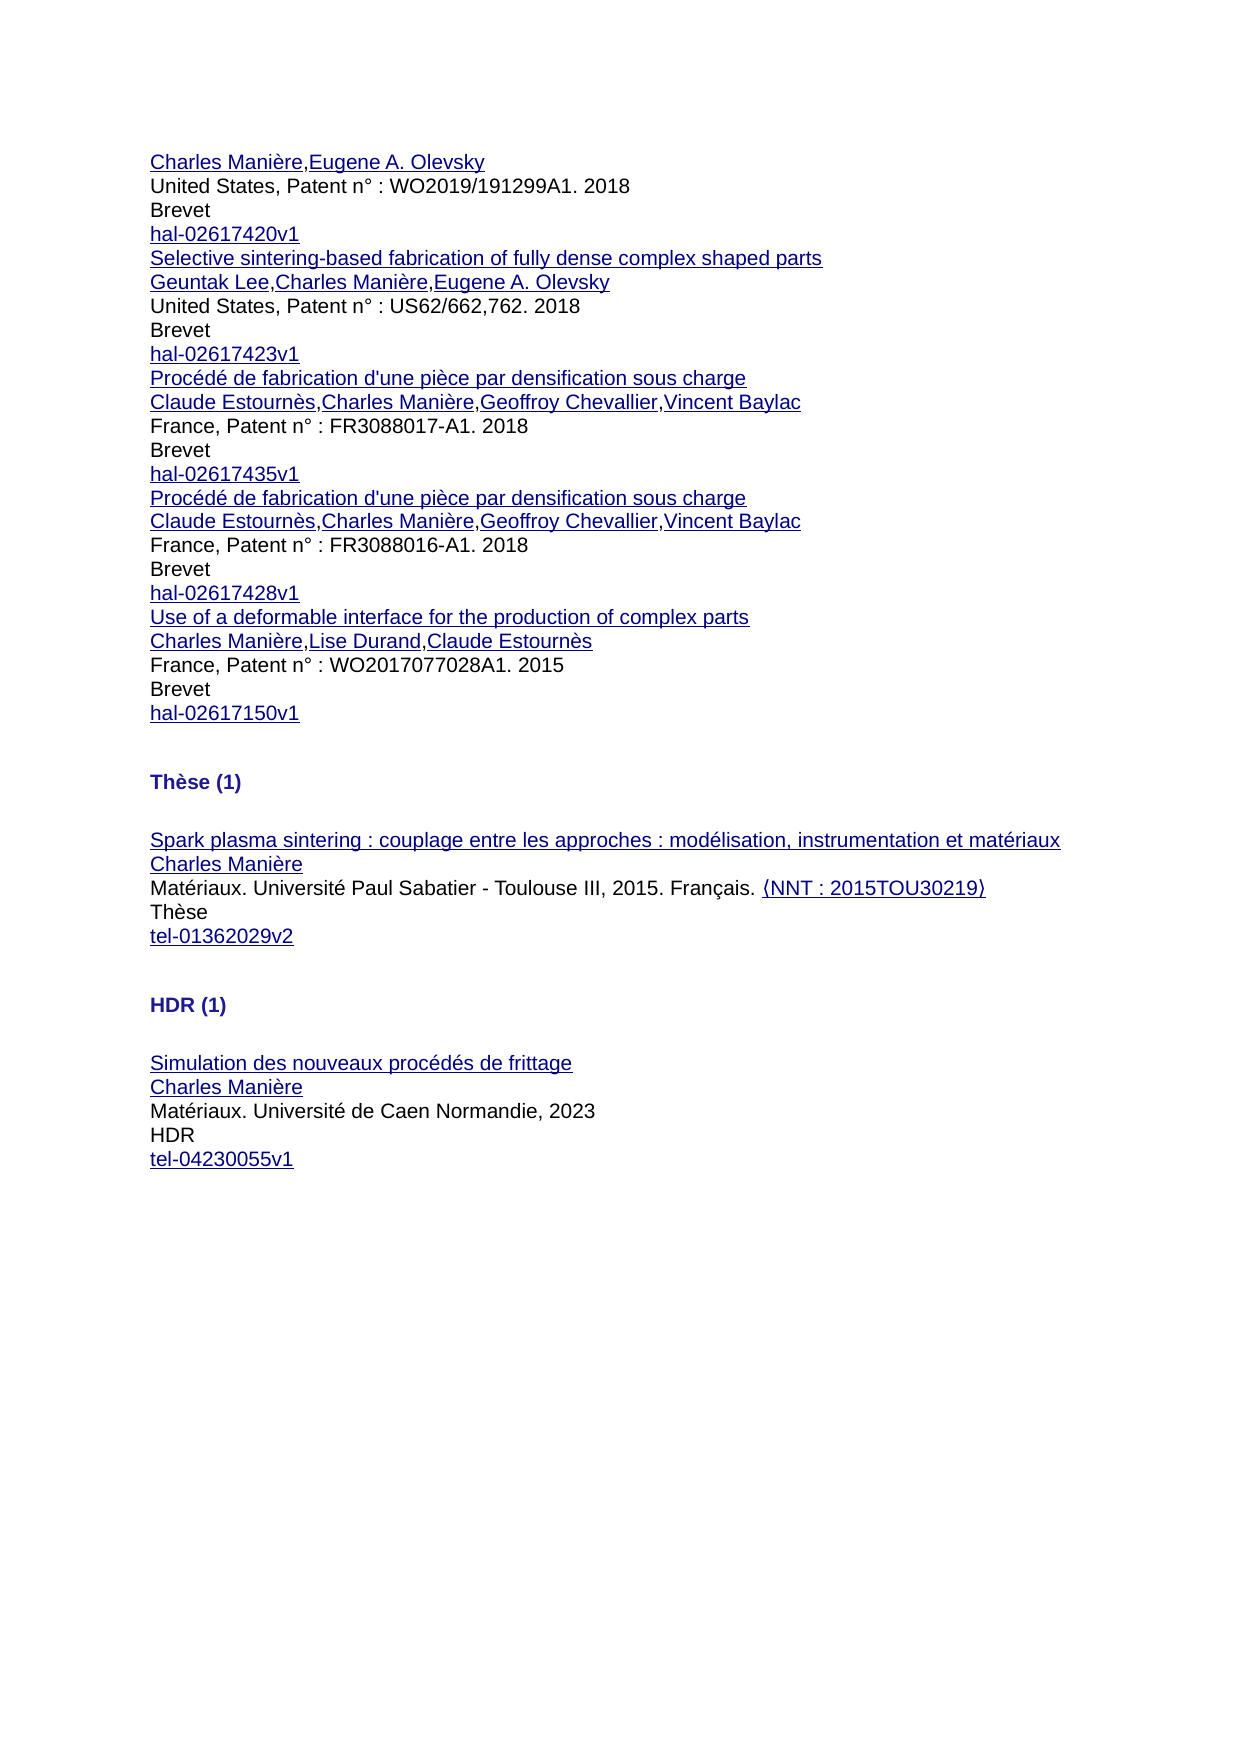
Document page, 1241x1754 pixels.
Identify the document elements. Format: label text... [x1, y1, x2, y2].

table_cell Selective sintering-based fabrication of fully dense complex shaped parts Geuntak Lee,Charles Manière,Eugene A. Olevsky United States, Patent n° : US62/662,762. 2018 Brevet hal-02617423v1 [150, 246, 1090, 366]
subtitle Thèse (1) [150, 770, 1090, 794]
table_header Simulation des nouveaux procédés de frittage Charles Manière Matériaux. Université de Caen Normandie, 2023 HDR tel-04230055v1 [150, 1051, 1090, 1171]
subtitle HDR (1) [150, 993, 1090, 1017]
table_cell Procédé de fabrication d'une pièce par densification sous charge Claude Estournès,Charles Manière,Geoffroy Chevallier,Vincent Baylac France, Patent n° : FR3088017-A1. 2018 Brevet hal-02617435v1 [150, 366, 1090, 485]
table_cell Procédé de fabrication d'une pièce par densification sous charge Claude Estournès,Charles Manière,Geoffroy Chevallier,Vincent Baylac France, Patent n° : FR3088016-A1. 2018 Brevet hal-02617428v1 [150, 485, 1090, 605]
table_header Spark plasma sintering : couplage entre les approches : modélisation, instrumentation et matériaux Charles Manière Matériaux. Université Paul Sabatier - Toulouse III, 2015. Français. ⟨NNT : 2015TOU30219⟩ Thèse tel-01362029v2 [150, 828, 1090, 948]
table_cell Charles Manière,Eugene A. Olevsky United States, Patent n° : WO2019/191299A1. 2018 Brevet hal-02617420v1 [150, 150, 1090, 246]
table_cell Use of a deformable interface for the production of complex parts Charles Manière,Lise Durand,Claude Estournès France, Patent n° : WO2017077028A1. 2015 Brevet hal-02617150v1 [150, 605, 1090, 725]
